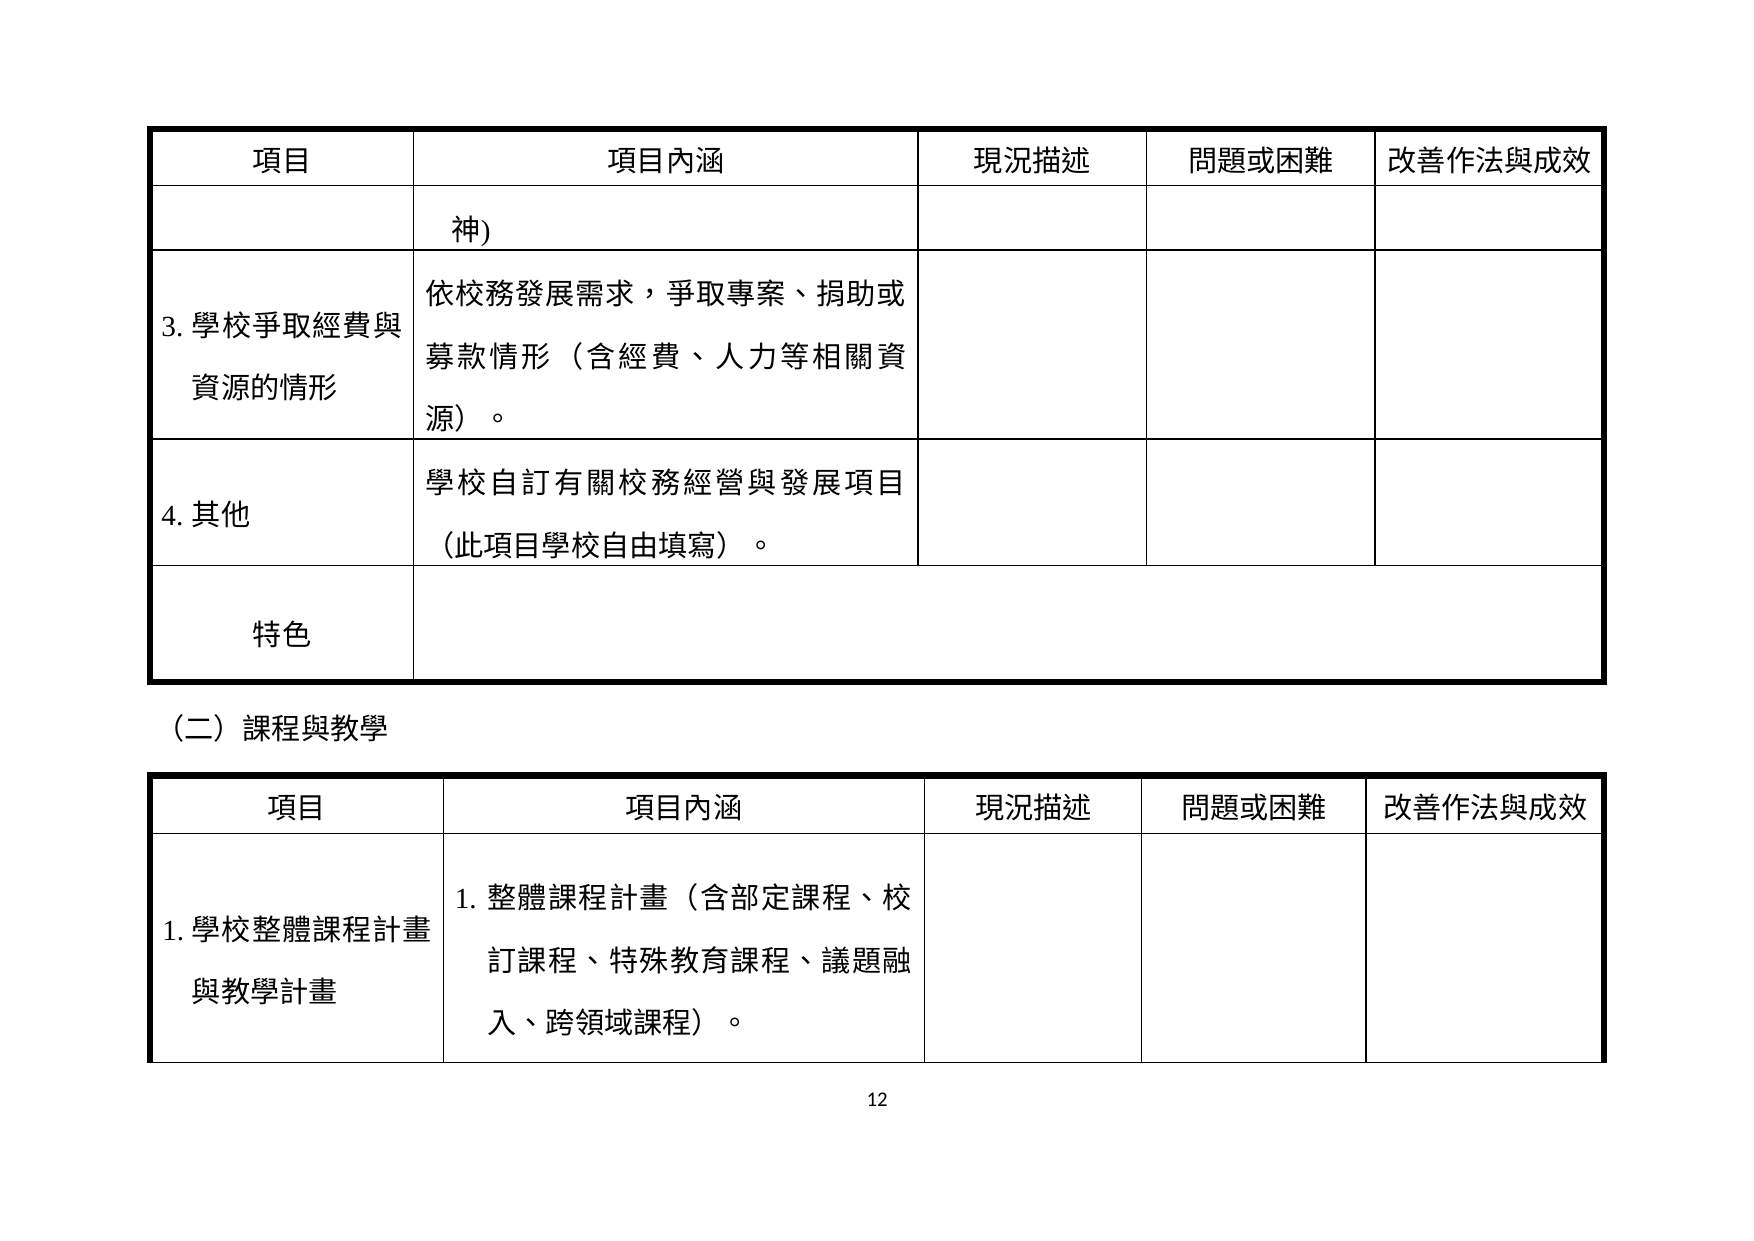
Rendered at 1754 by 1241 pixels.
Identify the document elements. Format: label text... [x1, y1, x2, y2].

table_cell 特色 [153, 566, 413, 678]
table_cell 學校爭取經費與資源的情形 [153, 251, 413, 438]
table_header 項目內涵 [444, 779, 924, 833]
table_header 項目 [153, 132, 413, 185]
table_cell [1367, 834, 1601, 1062]
table_header 項目 [153, 779, 443, 833]
table_cell 營造正向校園文化與氛圍的情形。 品牌建立與教育行銷的作為與成效。 與家長、社區互動與關係（含家長會會務運作情形）。 建立公平參與、機會平等、權益保障之友善校園氛圍(符合CRPD「通用設計」與「合理調整」之法規精神) [414, 186, 917, 249]
table_cell [925, 834, 1141, 1062]
table_cell [1147, 440, 1374, 564]
table_cell [1376, 186, 1601, 249]
table_header 現況描述 [919, 132, 1146, 185]
table_cell [1147, 251, 1374, 438]
table_header 改善作法與成效 [1367, 779, 1601, 833]
table_cell [1376, 440, 1601, 564]
table_header 問題或困難 [1147, 132, 1374, 185]
table_cell [919, 186, 1146, 249]
table_cell [919, 440, 1146, 564]
table_cell 依校務發展需求，爭取專案、捐助或募款情形（含經費、人力等相關資源）。 [414, 251, 917, 438]
table_cell [153, 186, 413, 249]
table_header 項目內涵 [414, 132, 917, 185]
text （二）課程與教學 [150, 685, 1604, 747]
table_header 問題或困難 [1142, 779, 1365, 833]
table_cell [1376, 251, 1601, 438]
table_header 現況描述 [925, 779, 1141, 833]
table_cell 整體課程計畫（含部定課程、校訂課程、特殊教育課程、議題融入、跨領域課程）。 教學方案設計或計畫（含課程教學實驗與創新、教科書品質及教材編選、參與實驗教育計畫或申辦實驗班）。 [444, 834, 924, 1062]
table_cell [414, 566, 1601, 678]
table_header 改善作法與成效 [1376, 132, 1601, 185]
table_cell 學校自訂有關校務經營與發展項目（此項目學校自由填寫）。 [414, 440, 917, 564]
table_cell [919, 251, 1146, 438]
table_cell [1147, 186, 1374, 249]
table_cell 學校整體課程計畫與教學計畫 [153, 834, 443, 1062]
table_cell [1142, 834, 1365, 1062]
table_cell 其他 [153, 440, 413, 564]
